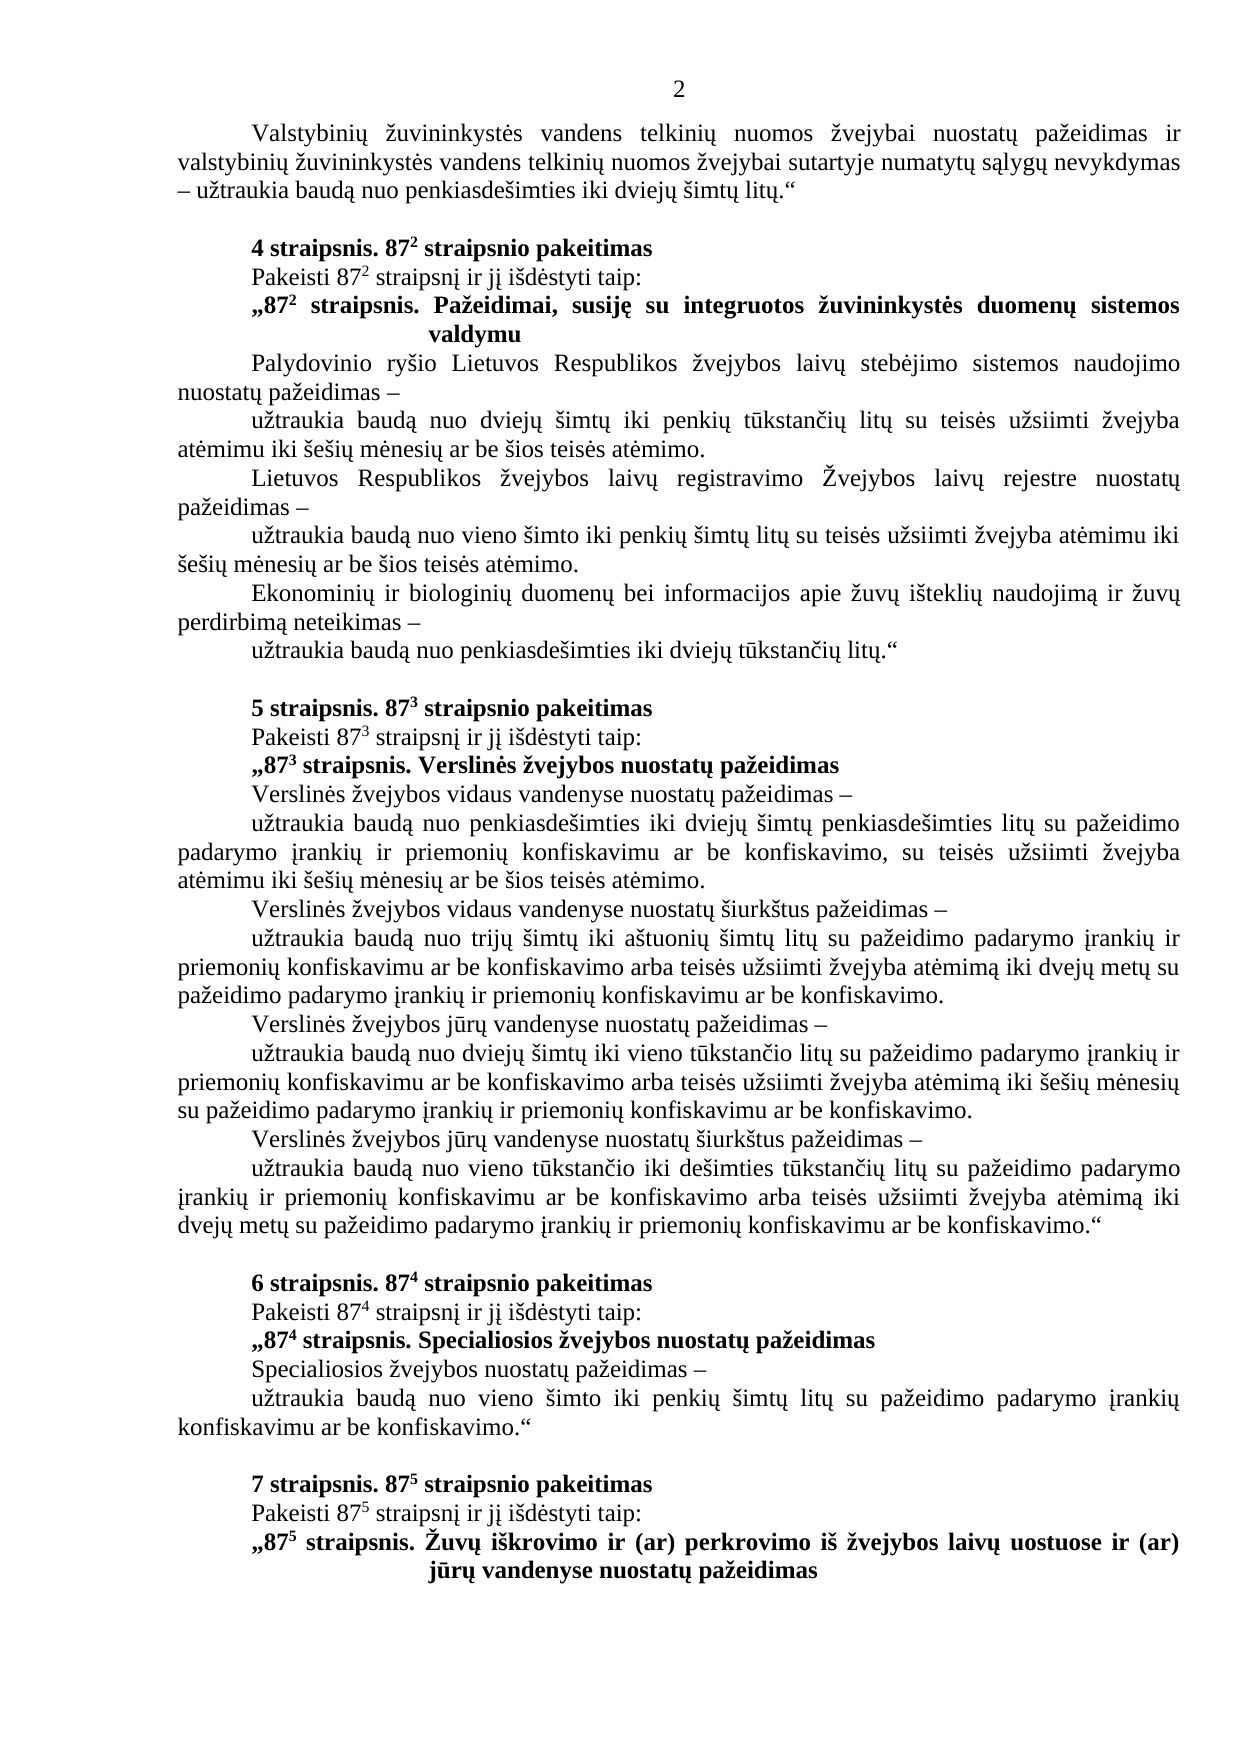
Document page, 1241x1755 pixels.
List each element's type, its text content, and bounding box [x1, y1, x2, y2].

text užtraukia baudą nuo dviejų šimtų iki vieno tūkstančio litų su pažeidimo padarymo įrankių ir priemonių konfiskavimu ar be konfiskavimo arba teisės užsiimti žvejyba atėmimą iki šešių mėnesių su pažeidimo padarymo įrankių ir priemonių konfiskavimu ar be konfiskavimo. [177, 1038, 1181, 1124]
text Palydovinio ryšio Lietuvos Respublikos žvejybos laivų stebėjimo sistemos naudojimo nuostatų pažeidimas – [177, 348, 1181, 406]
text užtraukia baudą nuo vieno šimto iki penkių šimtų litų su pažeidimo padarymo įrankių konfiskavimu ar be konfiskavimo.“ [177, 1383, 1181, 1441]
text Verslinės žvejybos jūrų vandenyse nuostatų šiurkštus pažeidimas – [177, 1124, 1181, 1153]
text „872 straipsnis. Pažeidimai, susiję su integruotos žuvininkystės duomenų sistemos valdymu [251, 291, 1181, 348]
text Verslinės žvejybos vidaus vandenyse nuostatų šiurkštus pažeidimas – [177, 894, 1181, 923]
text Pakeisti 872 straipsnį ir jį išdėstyti taip: [177, 262, 1181, 291]
text Pakeisti 873 straipsnį ir jį išdėstyti taip: [177, 722, 1181, 751]
text užtraukia baudą nuo penkiasdešimties iki dviejų šimtų penkiasdešimties litų su pažeidimo padarymo įrankių ir priemonių konfiskavimu ar be konfiskavimo, su teisės užsiimti žvejyba atėmimu iki šešių mėnesių ar be šios teisės atėmimo. [177, 808, 1181, 894]
text „875 straipsnis. Žuvų iškrovimo ir (ar) perkrovimo iš žvejybos laivų uostuose ir (ar) jūrų vandenyse nuostatų pažeidimas [251, 1527, 1181, 1584]
text „874 straipsnis. Specialiosios žvejybos nuostatų pažeidimas [177, 1326, 1181, 1354]
text Verslinės žvejybos vidaus vandenyse nuostatų pažeidimas – [177, 779, 1181, 808]
text 4 straipsnis. 872 straipsnio pakeitimas [177, 233, 1181, 262]
text užtraukia baudą nuo vieno tūkstančio iki dešimties tūkstančių litų su pažeidimo padarymo įrankių ir priemonių konfiskavimu ar be konfiskavimo arba teisės užsiimti žvejyba atėmimą iki dvejų metų su pažeidimo padarymo įrankių ir priemonių konfiskavimu ar be konfiskavimo.“ [177, 1153, 1181, 1239]
text Specialiosios žvejybos nuostatų pažeidimas – [177, 1354, 1181, 1383]
text užtraukia baudą nuo dviejų šimtų iki penkių tūkstančių litų su teisės užsiimti žvejyba atėmimu iki šešių mėnesių ar be šios teisės atėmimo. [177, 406, 1181, 463]
text Valstybinių žuvininkystės vandens telkinių nuomos žvejybai nuostatų pažeidimas ir valstybinių žuvininkystės vandens telkinių nuomos žvejybai sutartyje numatytų sąlygų nevykdymas – užtraukia baudą nuo penkiasdešimties iki dviejų šimtų litų.“ [177, 118, 1181, 204]
text 7 straipsnis. 875 straipsnio pakeitimas [251, 1469, 1181, 1498]
text Lietuvos Respublikos žvejybos laivų registravimo Žvejybos laivų rejestre nuostatų pažeidimas – [177, 463, 1181, 521]
text užtraukia baudą nuo trijų šimtų iki aštuonių šimtų litų su pažeidimo padarymo įrankių ir priemonių konfiskavimu ar be konfiskavimo arba teisės užsiimti žvejyba atėmimą iki dvejų metų su pažeidimo padarymo įrankių ir priemonių konfiskavimu ar be konfiskavimo. [177, 923, 1181, 1009]
text Ekonominių ir biologinių duomenų bei informacijos apie žuvų išteklių naudojimą ir žuvų perdirbimą neteikimas – [177, 578, 1181, 636]
text 5 straipsnis. 873 straipsnio pakeitimas [177, 693, 1181, 722]
text užtraukia baudą nuo penkiasdešimties iki dviejų tūkstančių litų.“ [177, 636, 1181, 664]
text Verslinės žvejybos jūrų vandenyse nuostatų pažeidimas – [177, 1009, 1181, 1038]
text „873 straipsnis. Verslinės žvejybos nuostatų pažeidimas [177, 751, 1181, 779]
text Pakeisti 874 straipsnį ir jį išdėstyti taip: [251, 1297, 1181, 1326]
text užtraukia baudą nuo vieno šimto iki penkių šimtų litų su teisės užsiimti žvejyba atėmimu iki šešių mėnesių ar be šios teisės atėmimo. [177, 521, 1181, 578]
text 6 straipsnis. 874 straipsnio pakeitimas [251, 1268, 1181, 1297]
text Pakeisti 875 straipsnį ir jį išdėstyti taip: [177, 1498, 1181, 1527]
